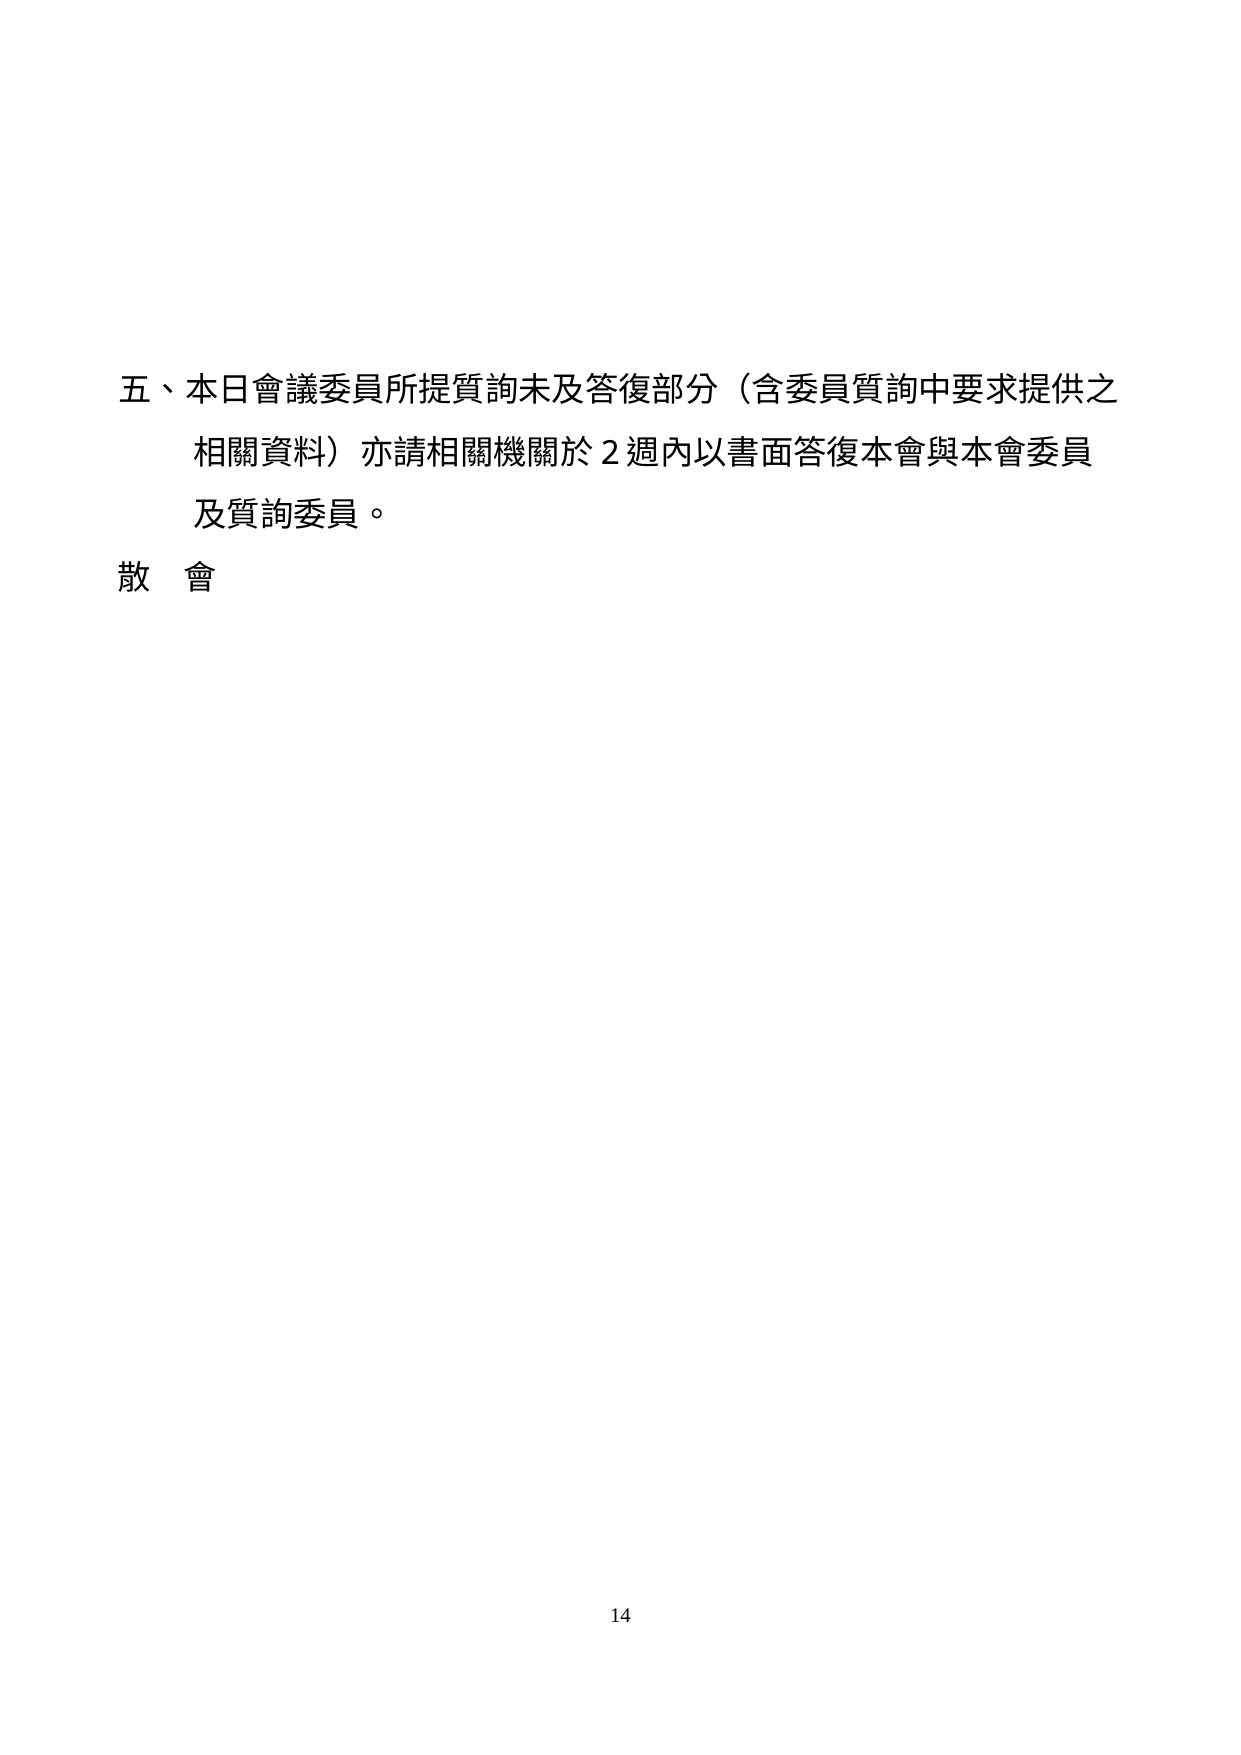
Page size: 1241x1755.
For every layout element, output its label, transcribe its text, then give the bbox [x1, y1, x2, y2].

text 散 會 [117, 533, 1122, 596]
text 五、本日會議委員所提質詢未及答復部分（含委員質詢中要求提供之相關資料）亦請相關機關於2週內以書面答復本會與本會委員及質詢委員。 [118, 346, 1122, 533]
